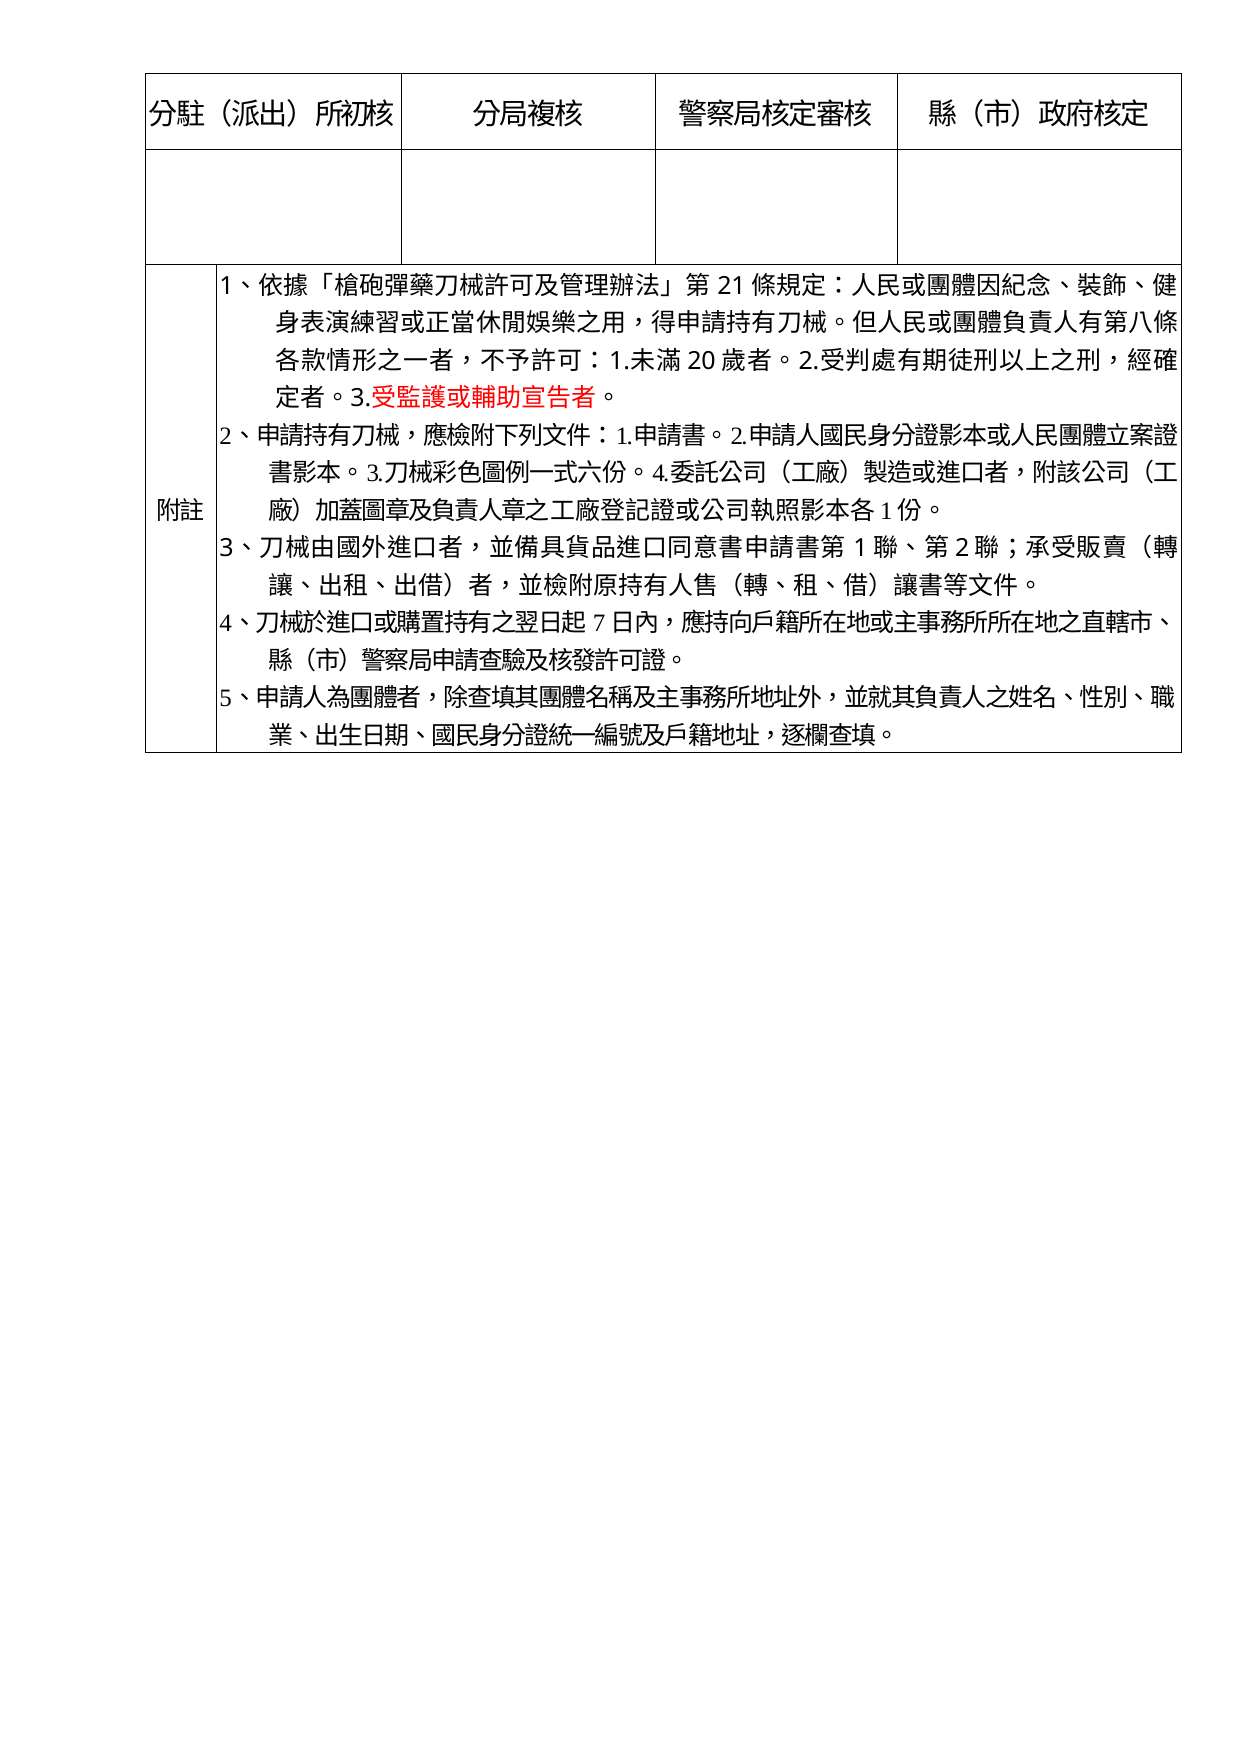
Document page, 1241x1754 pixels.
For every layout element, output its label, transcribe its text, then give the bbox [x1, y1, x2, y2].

table_cell [146, 150, 401, 264]
table_cell 附註 [146, 265, 216, 752]
table_cell [898, 150, 1181, 264]
table_cell 分駐（派出）所初核 [146, 74, 401, 149]
table_cell 1、依據「槍砲彈藥刀械許可及管理辦法」第21條規定：人民或團體因紀念、裝飾、健身表演練習或正當休閒娛樂之用，得申請持有刀械。但人民或團體負責人有第八條各款情形之一者，不予許可：1.未滿20歲者。2.受判處有期徒刑以上之刑，經確定者。3.受監護或輔助宣告者。 2、申請持有刀械，應檢附下列文件：1.申請書。2.申請人國民身分證影本或人民團體立案證書影本。3.刀械彩色圖例一式六份。4.委託公司（工廠）製造或進口者，附該公司（工廠）加蓋圖章及負責人章之工廠登記證或公司執照影本各1份。 3、刀械由國外進口者，並備具貨品進口同意書申請書第1聯、第2聯；承受販賣（轉讓、出租、出借）者，並檢附原持有人售（轉、租、借）讓書等文件。 4、刀械於進口或購置持有之翌日起7日內，應持向戶籍所在地或主事務所所在地之直轄市、縣（市）警察局申請查驗及核發許可證。 5、申請人為團體者，除查填其團體名稱及主事務所地址外，並就其負責人之姓名、性別、職業、出生日期、國民身分證統一編號及戶籍地址，逐欄查填。 [217, 265, 1181, 752]
table_cell 縣（市）政府核定 [898, 74, 1181, 149]
table_cell [656, 150, 897, 264]
table_cell 分局複核 [402, 74, 655, 149]
table_cell [402, 150, 655, 264]
table_cell 警察局核定審核 [656, 74, 897, 149]
